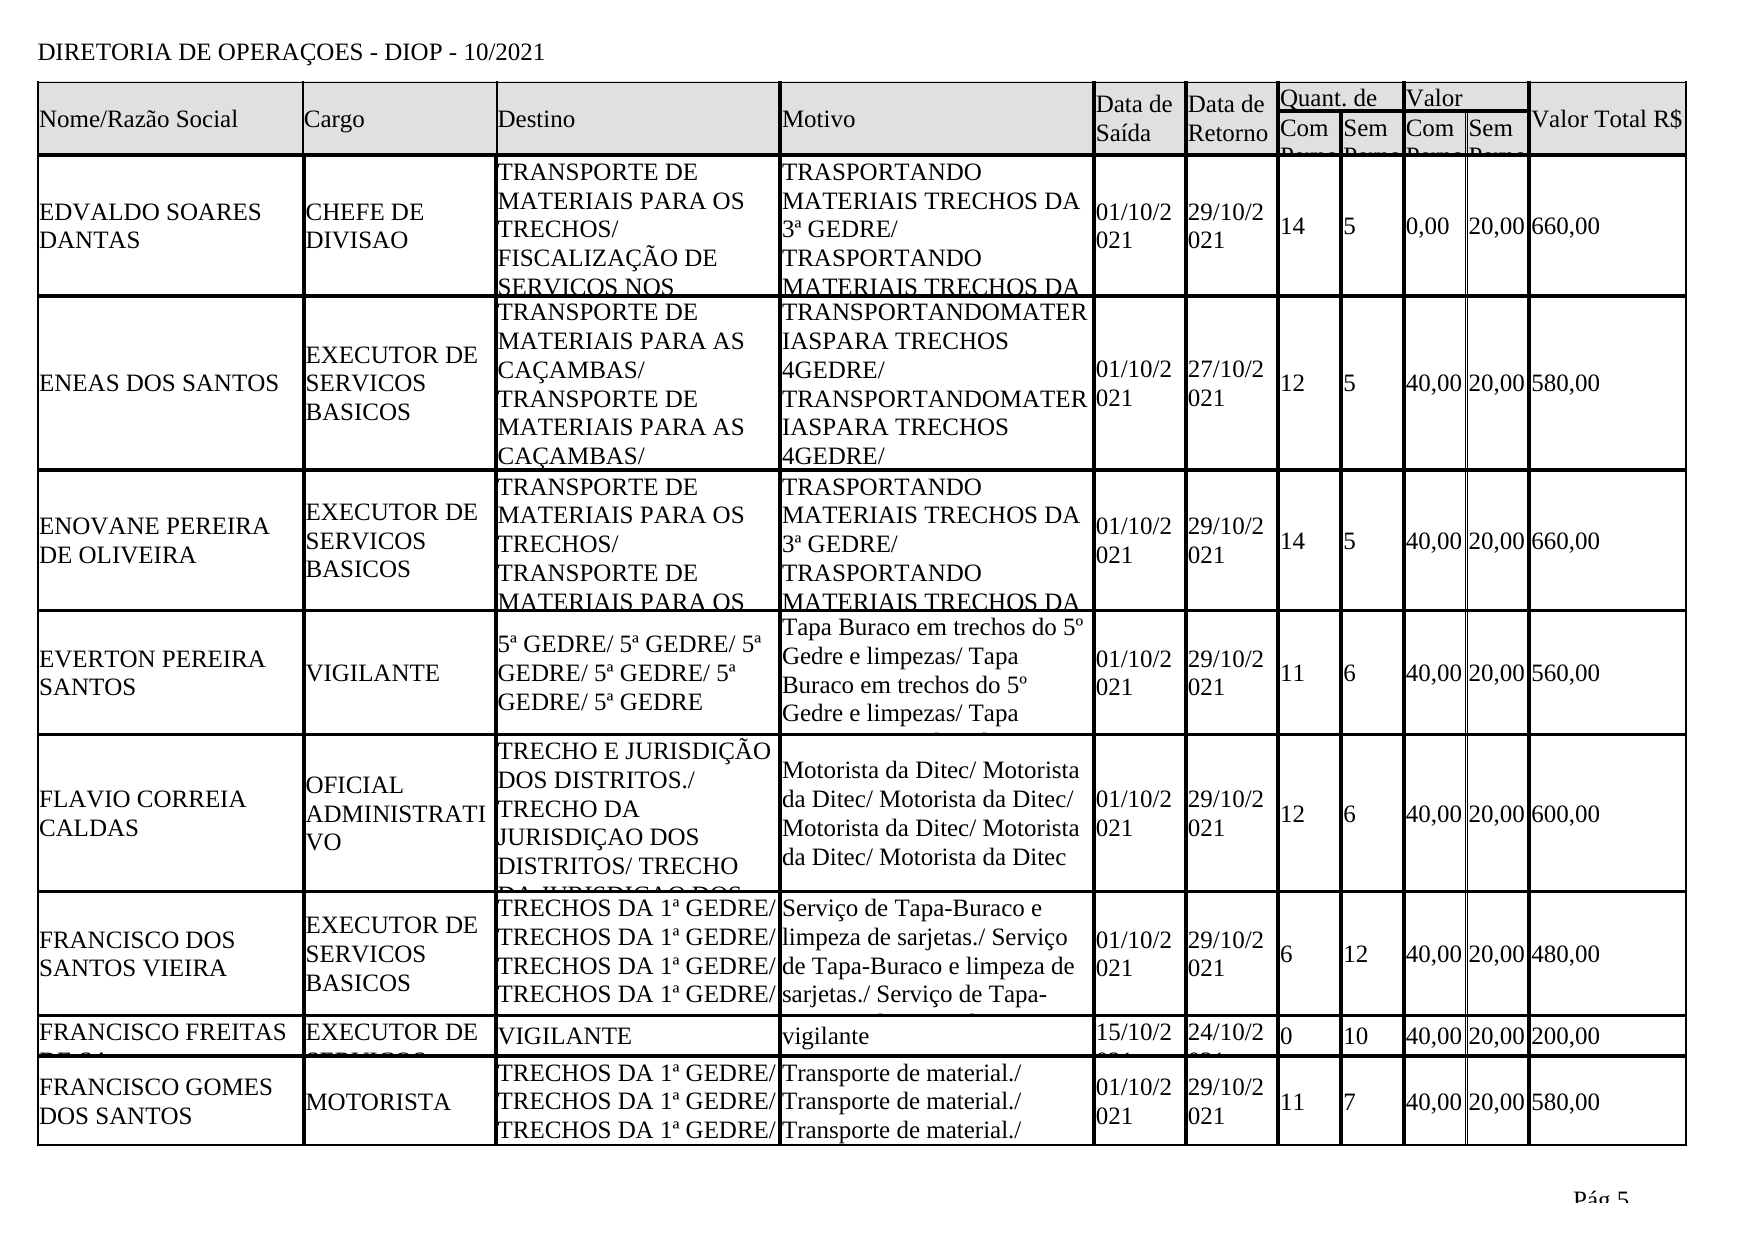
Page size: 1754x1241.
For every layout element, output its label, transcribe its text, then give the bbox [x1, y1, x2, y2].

table_cell 29/10/2021 [1188, 472, 1276, 609]
table_cell 12 [1343, 893, 1402, 1014]
table_cell FRANCISCO GOMES DOS SANTOS [39, 1058, 302, 1144]
table_cell Transporte de material./ Transporte de material./ Transporte de material./ Transporte de material./ Transporte de material./ Transporte de material. [782, 1058, 1092, 1144]
table_cell Valor Diárias R$ [1406, 83, 1527, 109]
table_cell vigilante [782, 1017, 1092, 1054]
table_cell 40,00 [1406, 612, 1465, 733]
table_cell 12 [1280, 298, 1339, 468]
table_cell 40,00 [1406, 472, 1465, 609]
table_cell FLAVIO CORREIA CALDAS [39, 736, 302, 890]
table_cell Motorista da Ditec/ Motorista da Ditec/ Motorista da Ditec/ Motorista da Ditec/ Motorista da Ditec/ Motorista da Ditec [782, 736, 1092, 890]
table_cell Quant. de diárias [1280, 83, 1402, 109]
table_cell Motivo [782, 83, 1092, 153]
table_cell TRANSPORTE DE MATERIAIS PARA OS TRECHOS/ TRANSPORTE DE MATERIAIS PARA OS TRECHOS/ TRANSPORTE DE MATERIAIS PARA OS TRECHOS/ TRANSPORTE DE MATERIAIS PARA OS TRECHOS/ TRANSPORTE DE MATERIAIS PARA OS TRECHOS [498, 472, 778, 609]
table_cell 14 [1280, 157, 1339, 294]
table_cell EXECUTOR DE SERVICOS BASICOS [306, 1017, 494, 1054]
table_cell 0,00 [1406, 157, 1465, 294]
table_cell FRANCISCO FREITAS DE SA [39, 1017, 302, 1054]
table_cell 01/10/2021 [1096, 157, 1184, 294]
table_cell 40,00 [1406, 1017, 1465, 1054]
table_cell TRANSPORTANDOMATERIASPARA TRECHOS 4GEDRE/ TRANSPORTANDOMATERIASPARA TRECHOS 4GEDRE/ TRANSPORTANDOMATERIASPARA TRECHOS 4GEDRE/ TRANSPORTANDOMATERIASPARA TRECHOS 4GEDRE/ TRANSPORTANDOMATERIASPARA TRECHOS 4GEDRE [782, 298, 1092, 468]
table_cell DIRETORIA DE OPERAÇOES - DIOP - 10/2021 [37, 37, 1322, 67]
table_cell 580,00 [1531, 298, 1685, 468]
table_cell 20,00 [1468, 612, 1527, 733]
table_cell EXECUTOR DE SERVICOS BASICOS [306, 472, 494, 609]
table_cell 20,00 [1468, 1058, 1527, 1144]
table_cell 560,00 [1531, 612, 1685, 733]
table_cell 10 [1343, 1017, 1402, 1054]
table_cell ENOVANE PEREIRA DE OLIVEIRA [39, 472, 302, 609]
table_cell Pág.5 [1573, 1185, 1717, 1202]
table_cell Tapa Buraco em trechos do 5º Gedre e limpezas/ Tapa Buraco em trechos do 5º Gedre e limpezas/ Tapa Buraco em trechos do 5º Gedre e limpezas/ Tapa Buraco em trechos do 5º Gedre e limpezas/ Tapa Buraco em trechos do 5º Gedre e limpezas/ Tapa Buraco em trechos do 5º Gedre e limpezas [782, 612, 1092, 733]
table_cell [37, 67, 1322, 81]
table_cell 01/10/2021 [1096, 1058, 1184, 1144]
table_cell TRASPORTANDO MATERIAIS TRECHOS DA 3ª GEDRE/ TRASPORTANDO MATERIAIS TRECHOS DA 3ª GEDRE/ TRASPORTANDO MATERIAIS TRECHOS DA 3ª GEDRE/ TRASPORTANDO MATERIAIS TRECHOS DA 3ª GEDRE/ TRASPORTANDO MATERIAIS TRECHOS DA 3ª GEDRE [782, 157, 1092, 294]
table_cell [1322, 37, 1717, 81]
table_cell Data de Retorno [1188, 83, 1276, 153]
table_cell Com Pernoite [1280, 113, 1339, 153]
table_cell TRANSPORTE DE MATERIAIS PARA AS CAÇAMBAS/ TRANSPORTE DE MATERIAIS PARA AS CAÇAMBAS/ TRANSPORTE DE MATERIAIS PARA AS CAÇAMBAS/ TRANSPORTE DE MATERIAIS PARA OS TRECHOS/ TRANSPORTE DE MATERIAIS PARA AS CAÇAMBAS [498, 298, 778, 468]
table_cell OFICIAL ADMINISTRATIVO [306, 736, 494, 890]
table_cell 01/10/2021 [1096, 298, 1184, 468]
table_cell [37, 1146, 1687, 1185]
table_cell TRECHOS DA 1ª GEDRE/ TRECHOS DA 1ª GEDRE/ TRECHOS DA 1ª GEDRE/ TRECHOS DA 1ª GEDRE/ TRECHOS DA 1ª GEDRE/ TRECHOS DA 1ª GEDRE [498, 1058, 778, 1144]
table_cell 600,00 [1531, 736, 1685, 890]
table_cell CHEFE DE DIVISAO [306, 157, 494, 294]
table_cell 29/10/2021 [1188, 612, 1276, 733]
table_cell 11 [1280, 1058, 1339, 1144]
table_cell 27/10/2021 [1188, 298, 1276, 468]
table_cell 20,00 [1468, 893, 1527, 1014]
table_cell MOTORISTA [306, 1058, 494, 1144]
table_cell 580,00 [1531, 1058, 1685, 1144]
table_cell VIGILANTE [306, 612, 494, 733]
table_cell 40,00 [1406, 298, 1465, 468]
table_cell Sem Pernoite [1468, 113, 1527, 153]
table_cell Destino [498, 83, 778, 153]
table_cell 40,00 [1406, 736, 1465, 890]
table_cell 01/10/2021 [1096, 612, 1184, 733]
table_cell TRECHOS DA 1ª GEDRE/ TRECHOS DA 1ª GEDRE/ TRECHOS DA 1ª GEDRE/ TRECHOS DA 1ª GEDRE/ TRECHOS DA 1ª GEDRE/ TRECHOS DA 1ª GEDRE [498, 893, 778, 1014]
table_cell 20,00 [1468, 298, 1527, 468]
table_cell EVERTON PEREIRA SANTOS [39, 612, 302, 733]
table_cell 5 [1343, 157, 1402, 294]
table_cell 660,00 [1531, 157, 1685, 294]
table_cell 6 [1343, 736, 1402, 890]
table_cell Nome/Razão Social [39, 83, 302, 153]
table_cell 29/10/2021 [1188, 893, 1276, 1014]
table_cell Cargo [304, 83, 496, 153]
table_cell 20,00 [1468, 1017, 1527, 1054]
table_cell 5 [1343, 298, 1402, 468]
table_cell 200,00 [1531, 1017, 1685, 1054]
table_cell TRECHO E JURISDIÇÃO DOS DISTRITOS./ TRECHO DA JURISDIÇAO DOS DISTRITOS/ TRECHO DA JURISDIÇAO DOS DISTRITOS/ TRECHO DA JURISDIÇAO DOS DISTRITOS/ TRECHO DA JURISDIÇAO DOS DISTRITOS/ TRECHO DA JURISDIÇAO DOS DISTRITOS [498, 736, 778, 890]
table_cell 6 [1343, 612, 1402, 733]
table_cell EDVALDO SOARES DANTAS [39, 157, 302, 294]
table_cell [37, 1185, 1573, 1202]
table_cell 20,00 [1468, 736, 1527, 890]
table_cell 29/10/2021 [1188, 157, 1276, 294]
table_cell 15/10/2021 [1096, 1017, 1184, 1054]
table_cell Valor Total R$ [1531, 83, 1685, 153]
table_cell 11 [1280, 612, 1339, 733]
table_cell 5 [1343, 472, 1402, 609]
table_cell Serviço de Tapa-Buraco e limpeza de sarjetas./ Serviço de Tapa-Buraco e limpeza de sarjetas./ Serviço de Tapa-Buraco e limpeza de sarjetas./ Serviço de Tapa-Buraco e limpeza de sarjetas./ Serviço de Tapa-Buraco e limpeza de sarjetas./ Serviço de Tapa-Buraco e limpeza de sarjetas. [782, 893, 1092, 1014]
table_cell Sem Pernoite [1343, 113, 1402, 153]
table_cell 01/10/2021 [1096, 472, 1184, 609]
table_cell 12 [1280, 736, 1339, 890]
table_cell 14 [1280, 472, 1339, 609]
table_cell 29/10/2021 [1188, 1058, 1276, 1144]
table_cell FRANCISCO DOS SANTOS VIEIRA [39, 893, 302, 1014]
table_cell EXECUTOR DE SERVICOS BASICOS [306, 298, 494, 468]
table_cell 24/10/2021 [1188, 1017, 1276, 1054]
table_cell 6 [1280, 893, 1339, 1014]
table_cell Com Pernoite [1406, 113, 1465, 153]
table_cell 7 [1343, 1058, 1402, 1144]
table_cell [1687, 81, 1717, 1185]
table_cell 5ª GEDRE/ 5ª GEDRE/ 5ª GEDRE/ 5ª GEDRE/ 5ª GEDRE/ 5ª GEDRE [498, 612, 778, 733]
table_cell TRASPORTANDO MATERIAIS TRECHOS DA 3ª GEDRE/ TRASPORTANDO MATERIAIS TRECHOS DA 3ª GEDRE/ TRASPORTANDO MATERIAIS TRECHOS DA 3ª GEDRE/ TRASPORTANDO MATERIAIS TRECHOS DA 3ª GEDRE/ TRASPORTANDO MATERIAIS TRECHOS DA 3ª GEDRE [782, 472, 1092, 609]
table_cell 40,00 [1406, 1058, 1465, 1144]
table_cell 20,00 [1468, 157, 1527, 294]
table_cell Data de Saída [1096, 83, 1184, 153]
table_cell 480,00 [1531, 893, 1685, 1014]
table_cell VIGILANTE [498, 1017, 778, 1054]
table_cell 20,00 [1468, 472, 1527, 609]
table_cell 01/10/2021 [1096, 736, 1184, 890]
table_cell 01/10/2021 [1096, 893, 1184, 1014]
table_cell EXECUTOR DE SERVICOS BASICOS [306, 893, 494, 1014]
table_cell 29/10/2021 [1188, 736, 1276, 890]
table_cell 40,00 [1406, 893, 1465, 1014]
table_cell 0 [1280, 1017, 1339, 1054]
table_cell 660,00 [1531, 472, 1685, 609]
table_cell TRANSPORTE DE MATERIAIS PARA OS TRECHOS/ FISCALIZAÇÃO DE SERVIÇOS NOS TRECHOS/ FISCALIZAÇÃO DE SERVIÇOS NOS TRECHOS/ TRANSPORTE DE MATERIAIS PARA OS TRECHOS/ TRANSPORTE DE MATERIAIS PARA OS TRECHOS [498, 157, 778, 294]
table_cell ENEAS DOS SANTOS [39, 298, 302, 468]
